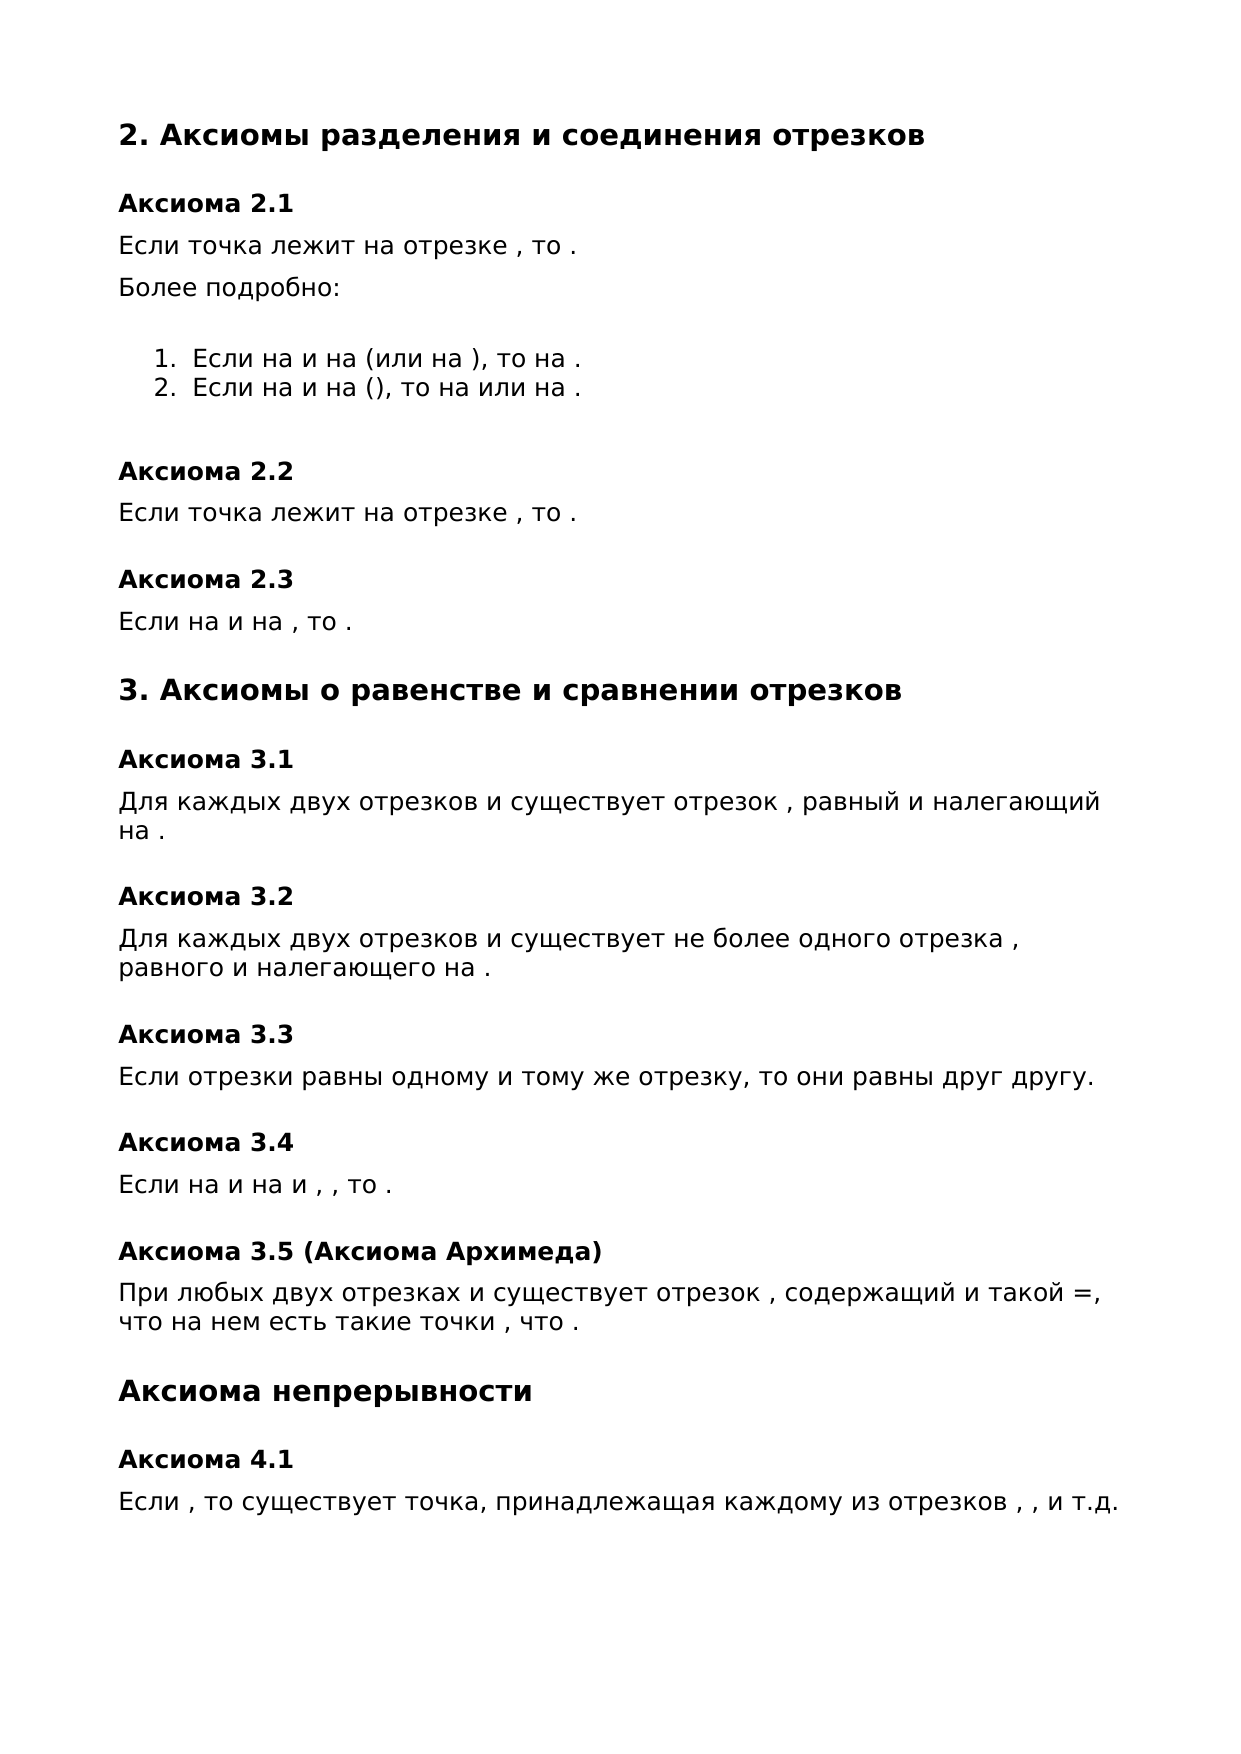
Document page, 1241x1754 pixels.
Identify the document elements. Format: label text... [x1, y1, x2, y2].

text Для каждых двух отрезков и существует не более одного отрезка , равного и налегающего на . [118, 924, 1122, 982]
text При любых двух отрезках и существует отрезок , содержащий и такой =, что на нем есть такие точки , что . [118, 1278, 1122, 1337]
subtitle Аксиома 3.1 [118, 745, 1122, 774]
text Если на и на , то . [118, 607, 1122, 636]
text Если на и на и , , то . [118, 1170, 1122, 1199]
list Если на и на (или на ), то на . [177, 344, 1122, 373]
subtitle Аксиома непрерывности [118, 1374, 1122, 1408]
text Если отрезки равны одному и тому же отрезку, то они равны друг другу. [118, 1062, 1122, 1091]
text Если , то существует точка, принадлежащая каждому из отрезков , , и т.д. [118, 1487, 1122, 1516]
text Если точка лежит на отрезке , то . [118, 231, 1122, 260]
subtitle Аксиома 2.3 [118, 565, 1122, 594]
subtitle Аксиома 3.4 [118, 1128, 1122, 1157]
subtitle Аксиома 2.2 [118, 457, 1122, 486]
text Более подробно: [118, 273, 1122, 302]
list Если на и на (), то на или на . [177, 373, 1122, 402]
subtitle Аксиома 3.5 (Аксиома Архимеда) [118, 1237, 1122, 1266]
text Если точка лежит на отрезке , то . [118, 498, 1122, 528]
subtitle Аксиома 3.3 [118, 1020, 1122, 1049]
text Для каждых двух отрезков и существует отрезок , равный и налегающий на . [118, 787, 1122, 845]
subtitle 2. Аксиомы разделения и соединения отрезков [118, 118, 1122, 152]
subtitle Аксиома 2.1 [118, 189, 1122, 219]
subtitle 3. Аксиомы о равенстве и сравнении отрезков [118, 673, 1122, 707]
subtitle Аксиома 4.1 [118, 1446, 1122, 1475]
subtitle Аксиома 3.2 [118, 882, 1122, 912]
